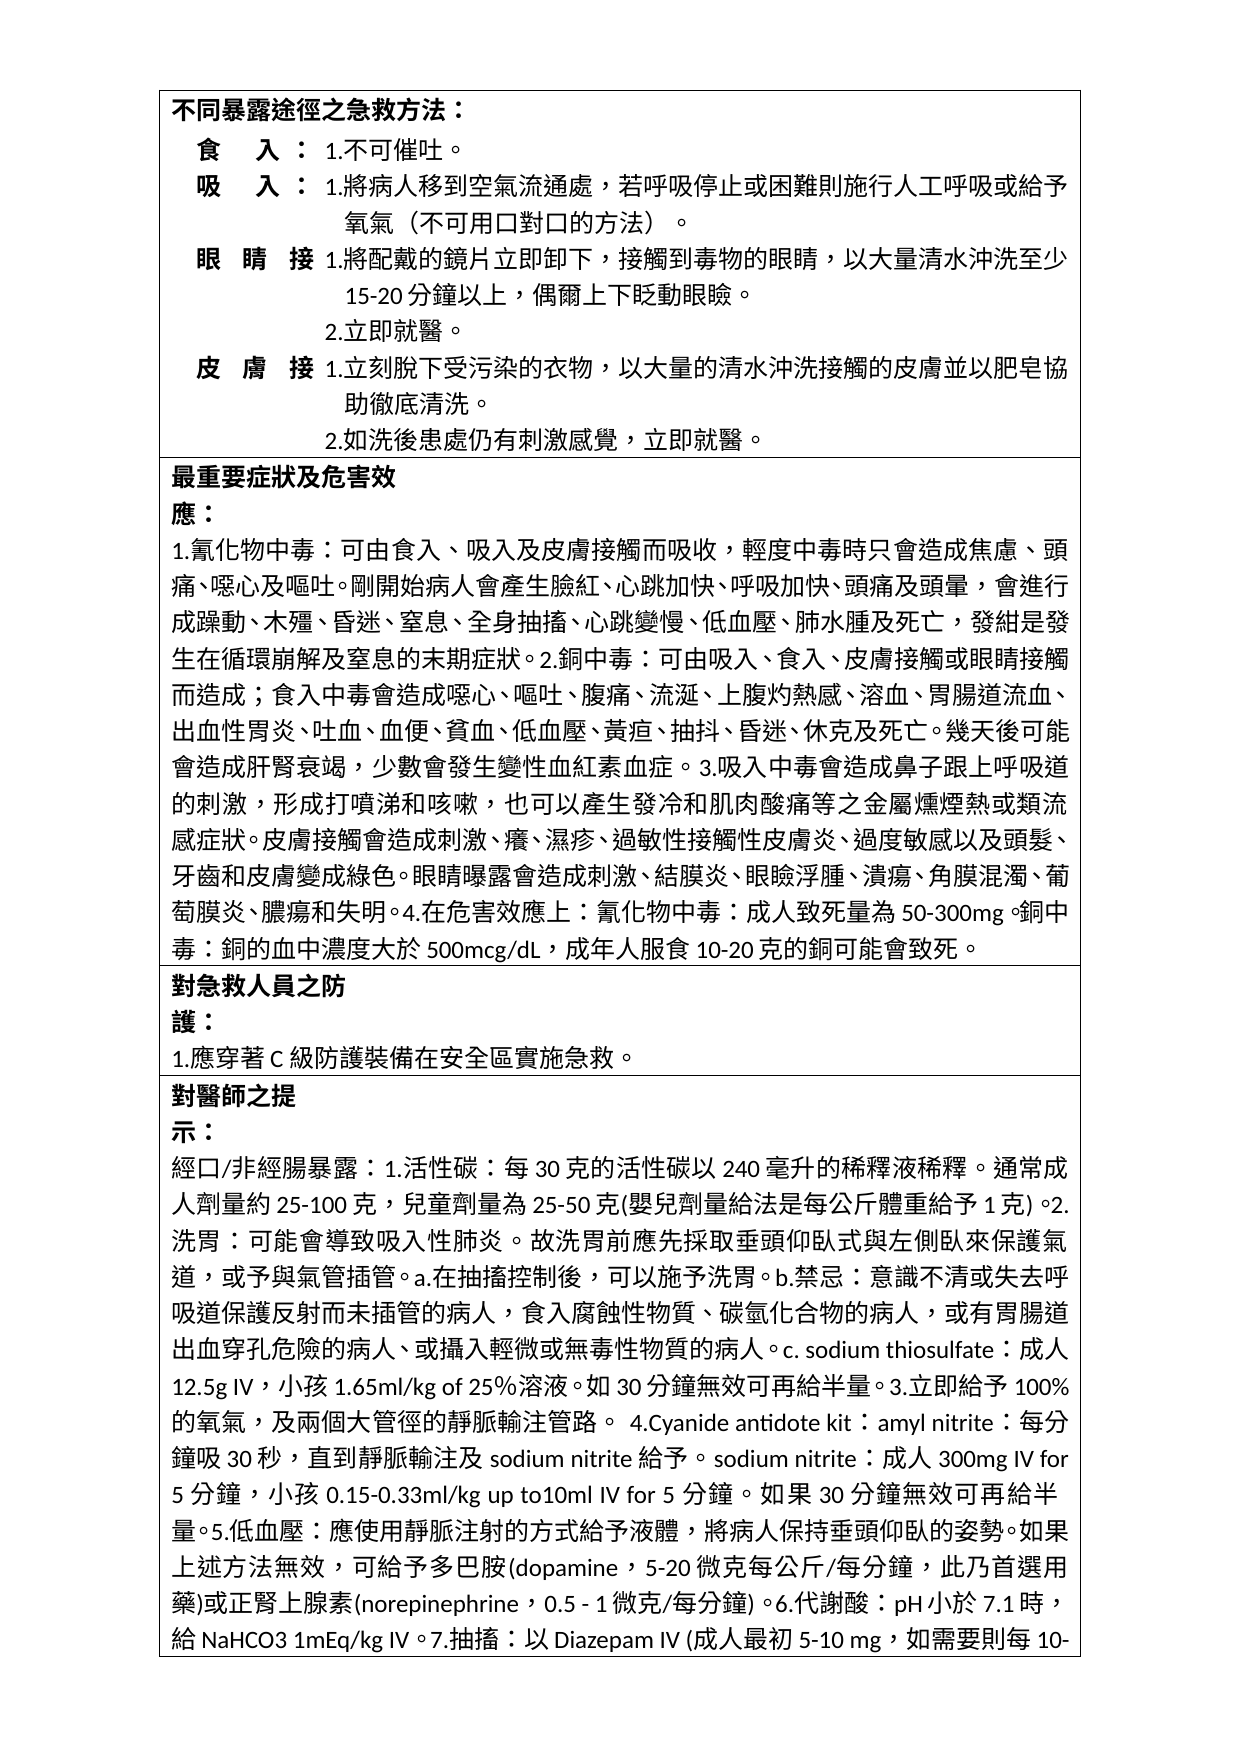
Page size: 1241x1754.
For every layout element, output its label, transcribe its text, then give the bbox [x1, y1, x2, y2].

table_cell 對急救人員之防護： [160, 966, 401, 1039]
table_cell 眼睛接觸： [160, 239, 326, 348]
table_header 不同暴露途徑之急救方法： [160, 91, 1080, 131]
table_cell 1.將病人移到空氣流通處，若呼吸停止或困難則施行人工呼吸或給予氧氣（不可用口對口的方法）。 [326, 167, 1080, 239]
table_cell 1.應穿著C 級防護裝備在安全區實施急救。 [160, 1039, 1080, 1075]
table_cell [352, 1076, 1080, 1149]
table_cell 經口/非經腸暴露：1.活性碳：每30克的活性碳以240毫升的稀釋液稀釋。通常成人劑量約25-100克，兒童劑量為25-50克(嬰兒劑量給法是每公斤體重給予1克)。2.洗胃：可能會導致吸入性肺炎。故洗胃前應先採取垂頭仰臥式與左側臥來保護氣道，或予與氣管插管。a.在抽搐控制後，可以施予洗胃。b.禁忌：意識不清或失去呼吸道保護反射而未插管的病人，食入腐蝕性物質、碳氫化合物的病人，或有胃腸道出血穿孔危險的病人、或攝入輕微或無毒性物質的病人。c. sodium thiosulfate：成人12.5g IV，小孩1.65ml/kg of 25％溶液。如30分鐘無效可再給半量。3.立即給予 100% 的氧氣，及兩個大管徑的靜脈輸注管路。 4.Cyanide antidote kit：amyl nitrite：每分鐘吸30秒，直到靜脈輸注及sodium nitrite給予。sodium nitrite：成人300mg IV for 5分鐘，小孩0.15-0.33ml/kg up to10ml IV for 5分鐘。如果30分鐘無效可再給半量。5.低血壓：應使用靜脈注射的方式給予液體，將病人保持垂頭仰臥的姿勢。如果上述方法無效，可給予多巴胺(dopamine，5-20微克每公斤/每分鐘，此乃首選用藥)或正腎上腺素(norepinephrine，0.5 - 1微克/每分鐘)。6.代謝酸：pH小於7.1時，給NaHCO3 1mEq/kg IV。7.抽搐：以Diazepam IV (成人最初5-10 mg，如需要則每10- [160, 1149, 1080, 1656]
table_cell 1.氰化物中毒：可由食入、吸入及皮膚接觸而吸收，輕度中毒時只會造成焦慮、頭痛、噁心及嘔吐。剛開始病人會產生臉紅、心跳加快、呼吸加快、頭痛及頭暈，會進行成躁動、木殭、昏迷、窒息、全身抽搐、心跳變慢、低血壓、肺水腫及死亡，發紺是發生在循環崩解及窒息的末期症狀。2.銅中毒：可由吸入、食入、皮膚接觸或眼睛接觸而造成；食入中毒會造成噁心、嘔吐、腹痛、流涎、上腹灼熱感、溶血、胃腸道流血、出血性胃炎、吐血、血便、貧血、低血壓、黃疸、抽抖、昏迷、休克及死亡。幾天後可能會造成肝腎衰竭，少數會發生變性血紅素血症。3.吸入中毒會造成鼻子跟上呼吸道的刺激，形成打噴涕和咳嗽，也可以產生發冷和肌肉酸痛等之金屬燻煙熱或類流感症狀。皮膚接觸會造成刺激、癢、濕疹、過敏性接觸性皮膚炎、過度敏感以及頭髮、牙齒和皮膚變成綠色。眼睛曝露會造成刺激、結膜炎、眼瞼浮腫、潰瘍、角膜混濁、葡萄膜炎、膿瘍和失明。4.在危害效應上：氰化物中毒：成人致死量為50-300mg。銅中毒：銅的血中濃度大於500mcg/dL，成年人服食10-20克的銅可能會致死。 [160, 530, 1080, 965]
table_cell [401, 966, 1080, 1039]
table_cell 1.將配戴的鏡片立即卸下，接觸到毒物的眼睛，以大量清水沖洗至少15-20分鐘以上，偶爾上下眨動眼瞼。 2.立即就醫。 [326, 239, 1080, 348]
table_cell [447, 458, 1080, 530]
table_cell 對醫師之提示： [160, 1076, 352, 1149]
table_cell 1.立刻脫下受污染的衣物，以大量的清水沖洗接觸的皮膚並以肥皂協助徹底清洗。 2.如洗後患處仍有刺激感覺，立即就醫。 [326, 348, 1080, 457]
table_cell 最重要症狀及危害效應： [160, 458, 447, 530]
table_cell 食入： [160, 131, 326, 167]
table_cell 皮膚接觸： [160, 348, 326, 457]
table_cell 1.不可催吐。 [326, 131, 1080, 167]
table_cell 吸入： [160, 167, 326, 239]
